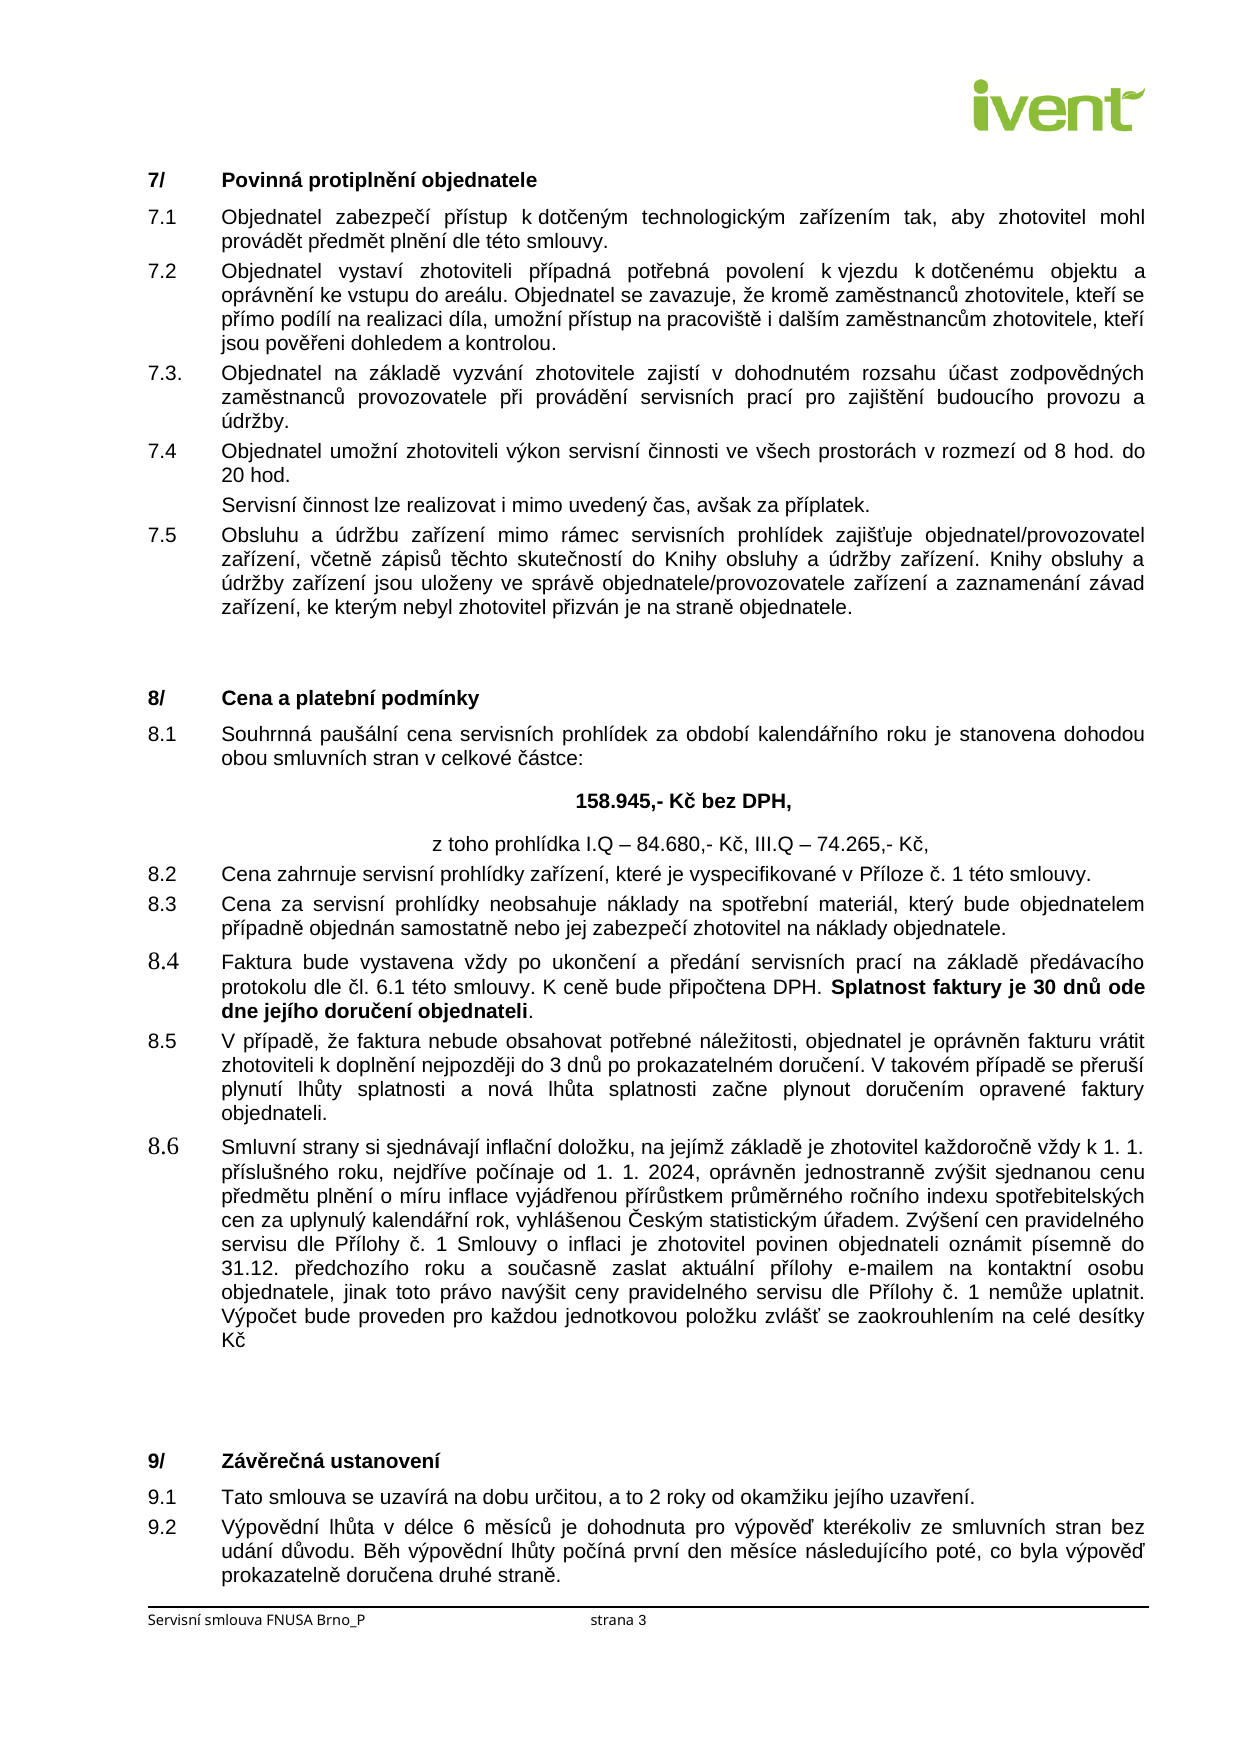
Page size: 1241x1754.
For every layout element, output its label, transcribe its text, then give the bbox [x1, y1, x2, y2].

list V případě, že faktura nebude obsahovat potřebné náležitosti, objednatel je oprávněn fakturu vrátit zhotoviteli k doplnění nejpozději do 3 dnů po prokazatelném doručení. V takovém případě se přeruší plynutí lhůty splatnosti a nová lhůta splatnosti začne plynout doručením opravené faktury objednateli. [148, 1029, 1146, 1125]
list Výpovědní lhůta v délce 6 měsíců je dohodnuta pro výpověď kterékoliv ze smluvních stran bez udání důvodu. Běh výpovědní lhůty počíná první den měsíce následujícího poté, co byla výpověď prokazatelně doručena druhé straně. [148, 1515, 1146, 1587]
text Servisní činnost lze realizovat i mimo uvedený čas, avšak za příplatek. [148, 493, 1146, 517]
list Objednatel zabezpečí přístup k dotčeným technologickým zařízením tak, aby zhotovitel mohl provádět předmět plnění dle této smlouvy. [148, 204, 1146, 252]
text 8.1 Souhrnná paušální cena servisních prohlídek za období kalendářního roku je stanovena dohodou obou smluvních stran v celkové částce: [148, 722, 1146, 770]
list Objednatel na základě vyzvání zhotovitele zajistí v dohodnutém rozsahu účast zodpovědných zaměstnanců provozovatele při provádění servisních prací pro zajištění budoucího provozu a údržby. [148, 361, 1146, 433]
text 7.4 Objednatel umožní zhotoviteli výkon servisní činnosti ve všech prostorách v rozmezí od 8 hod. do 20 hod. [148, 439, 1146, 487]
list Tato smlouva se uzavírá na dobu určitou, a to 2 roky od okamžiku jejího uzavření. [148, 1485, 1146, 1509]
list Cena za servisní prohlídky neobsahuje náklady na spotřební materiál, který bude objednatelem případně objednán samostatně nebo jej zabezpečí zhotovitel na náklady objednatele. [148, 892, 1146, 940]
list Smluvní strany si sjednávají inflační doložku, na jejímž základě je zhotovitel každoročně vždy k 1. 1. příslušného roku, nejdříve počínaje od 1. 1. 2024, oprávněn jednostranně zvýšit sjednanou cenu předmětu plnění o míru inflace vyjádřenou přírůstkem průměrného ročního indexu spotřebitelských cen za uplynulý kalendářní rok, vyhlášenou Českým statistickým úřadem. Zvýšení cen pravidelného servisu dle Přílohy č. 1 Smlouvy o inflaci je zhotovitel povinen objednateli oznámit písemně do 31.12. předchozího roku a současně zaslat aktuální přílohy e-mailem na kontaktní osobu objednatele, jinak toto právo navýšit ceny pravidelného servisu dle Přílohy č. 1 nemůže uplatnit. Výpočet bude proveden pro každou jednotkovou položku zvlášť se zaokrouhlením na celé desítky Kč [148, 1131, 1146, 1352]
list Cena zahrnuje servisní prohlídky zařízení, které je vyspecifikované v Příloze č. 1 této smlouvy. [148, 862, 1146, 886]
list Faktura bude vystavena vždy po ukončení a předání servisních prací na základě předávacího protokolu dle čl. 6.1 této smlouvy. K ceně bude připočtena DPH. Splatnost faktury je 30 dnů ode dne jejího doručení objednateli. [148, 946, 1146, 1023]
text 9/ Závěrečná ustanovení [148, 1448, 1146, 1472]
text 158.945,- Kč bez DPH, [148, 789, 1146, 813]
list Objednatel vystaví zhotoviteli případná potřebná povolení k vjezdu k dotčenému objektu a oprávnění ke vstupu do areálu. Objednatel se zavazuje, že kromě zaměstnanců zhotovitele, kteří se přímo podílí na realizaci díla, umožní přístup na pracoviště i dalším zaměstnancům zhotovitele, kteří jsou pověřeni dohledem a kontrolou. [148, 259, 1146, 354]
text 8/ Cena a platební podmínky [148, 686, 1146, 710]
text 7/ Povinná protiplnění objednatele [148, 168, 1146, 192]
text 7.5 Obsluhu a údržbu zařízení mimo rámec servisních prohlídek zajišťuje objednatel/provozovatel zařízení, včetně zápisů těchto skutečností do Knihy obsluhy a údržby zařízení. Knihy obsluhy a údržby zařízení jsou uloženy ve správě objednatele/provozovatele zařízení a zaznamenání závad zařízení, ke kterým nebyl zhotovitel přizván je na straně objednatele. [148, 523, 1146, 619]
text z toho prohlídka I.Q – 84.680,- Kč, III.Q – 74.265,- Kč, [148, 832, 1146, 856]
